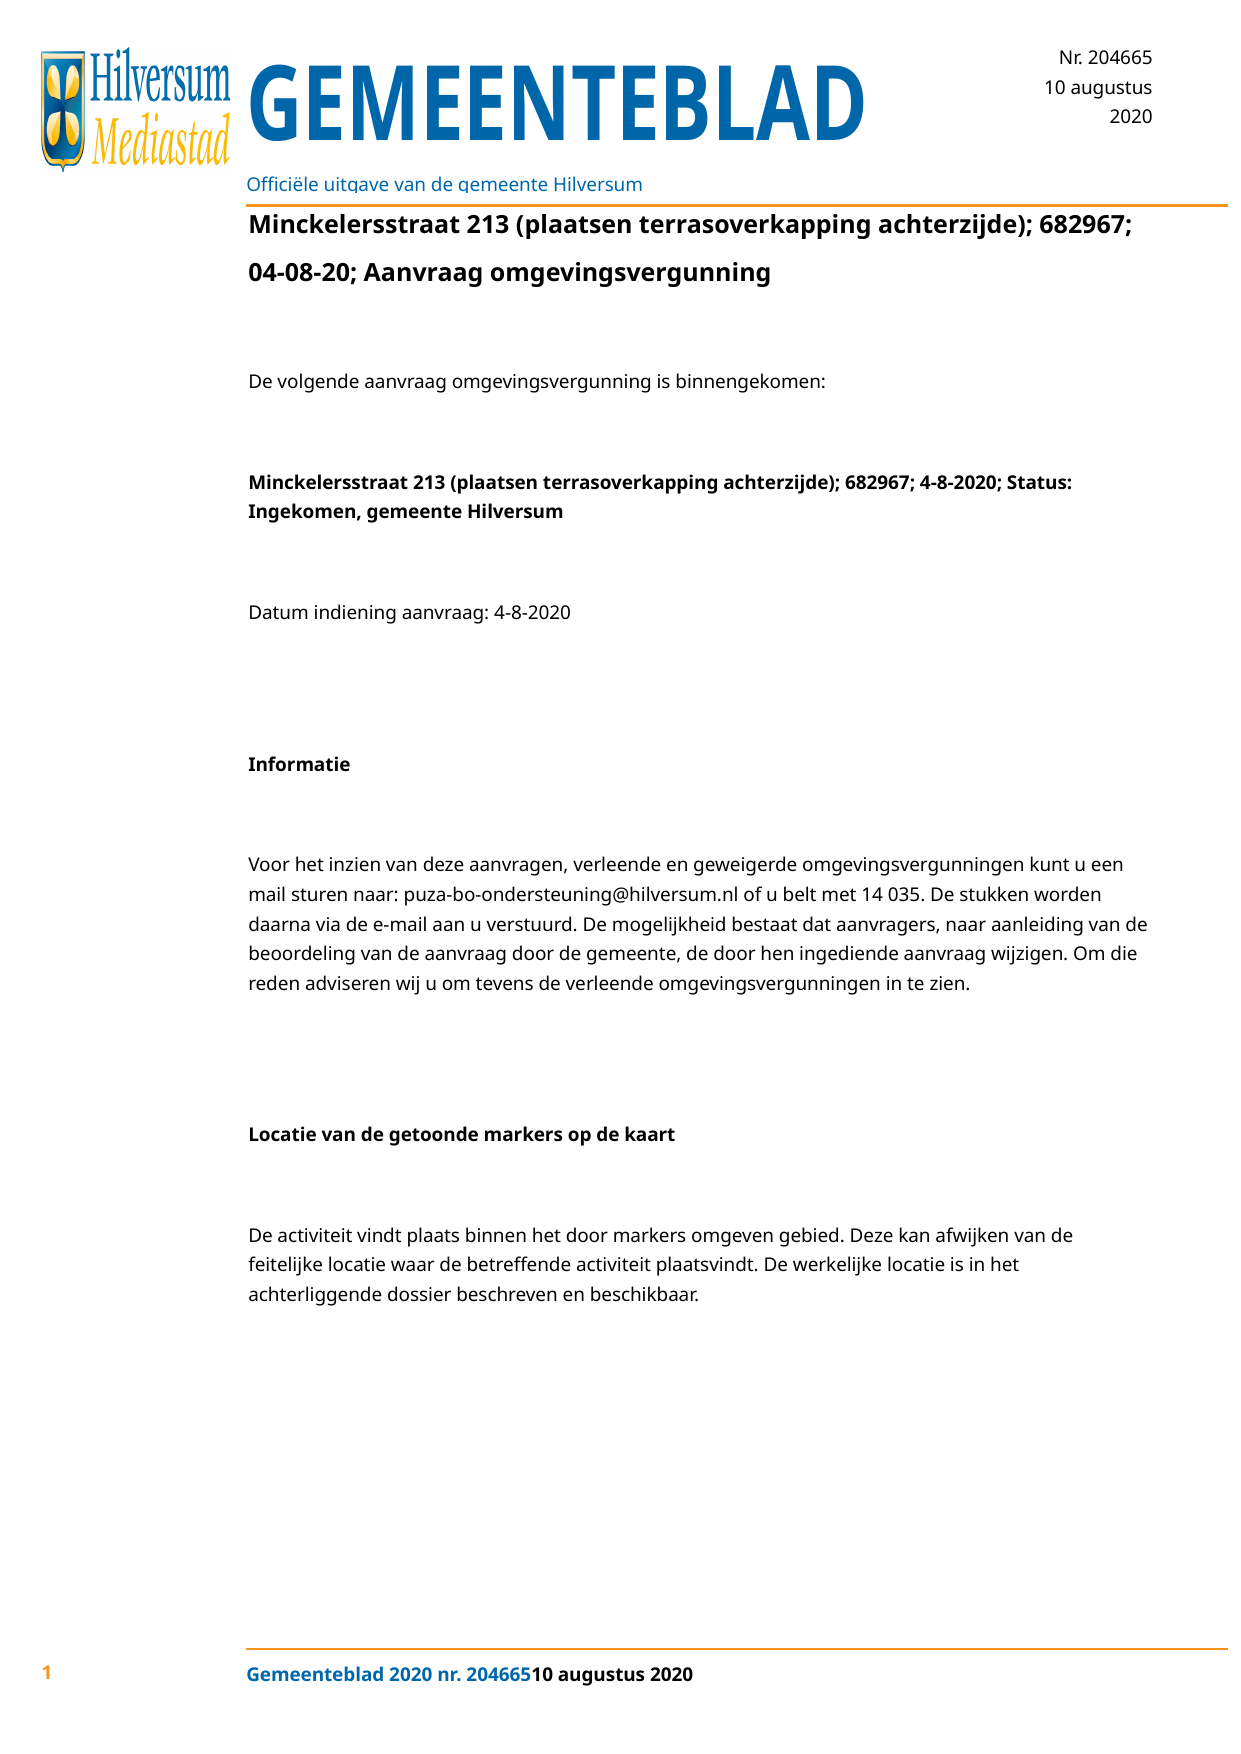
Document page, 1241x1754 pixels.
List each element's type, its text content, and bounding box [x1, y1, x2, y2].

text Minckelersstraat 213 (plaatsen terrasoverkapping achterzijde); 682967; 04-08-20; Aanvraag omgevingsvergunning [248, 207, 1152, 288]
text Informatie [248, 751, 1152, 777]
text Voor het inzien van deze aanvragen, verleende en geweigerde omgevingsvergunningen kunt u een mail sturen naar: puza-bo-ondersteuning@hilversum.nl of u belt met 14 035. De stukken worden daarna via de e-mail aan u verstuurd. De mogelijkheid bestaat dat aanvragers, naar aanleiding van de beoordeling van de aanvraag door de gemeente, de door hen ingediende aanvraag wijzigen. Om die reden adviseren wij u om tevens de verleende omgevingsvergunningen in te zien. [248, 852, 1152, 996]
text De volgende aanvraag omgevingsvergunning is binnengekomen: [248, 368, 1152, 394]
picture [41, 47, 231, 172]
text Minckelersstraat 213 (plaatsen terrasoverkapping achterzijde); 682967; 4-8-2020; Status: Ingekomen, gemeente Hilversum [248, 469, 1152, 524]
text Locatie van de getoonde markers op de kaart [248, 1121, 1152, 1147]
text De activiteit vindt plaats binnen het door markers omgeven gebied. Deze kan afwijken van de feitelijke locatie waar de betreffende activiteit plaatsvindt. De werkelijke locatie is in het achterliggende dossier beschreven en beschikbaar. [248, 1222, 1152, 1307]
text Datum indiening aanvraag: 4-8-2020 [248, 599, 1152, 625]
